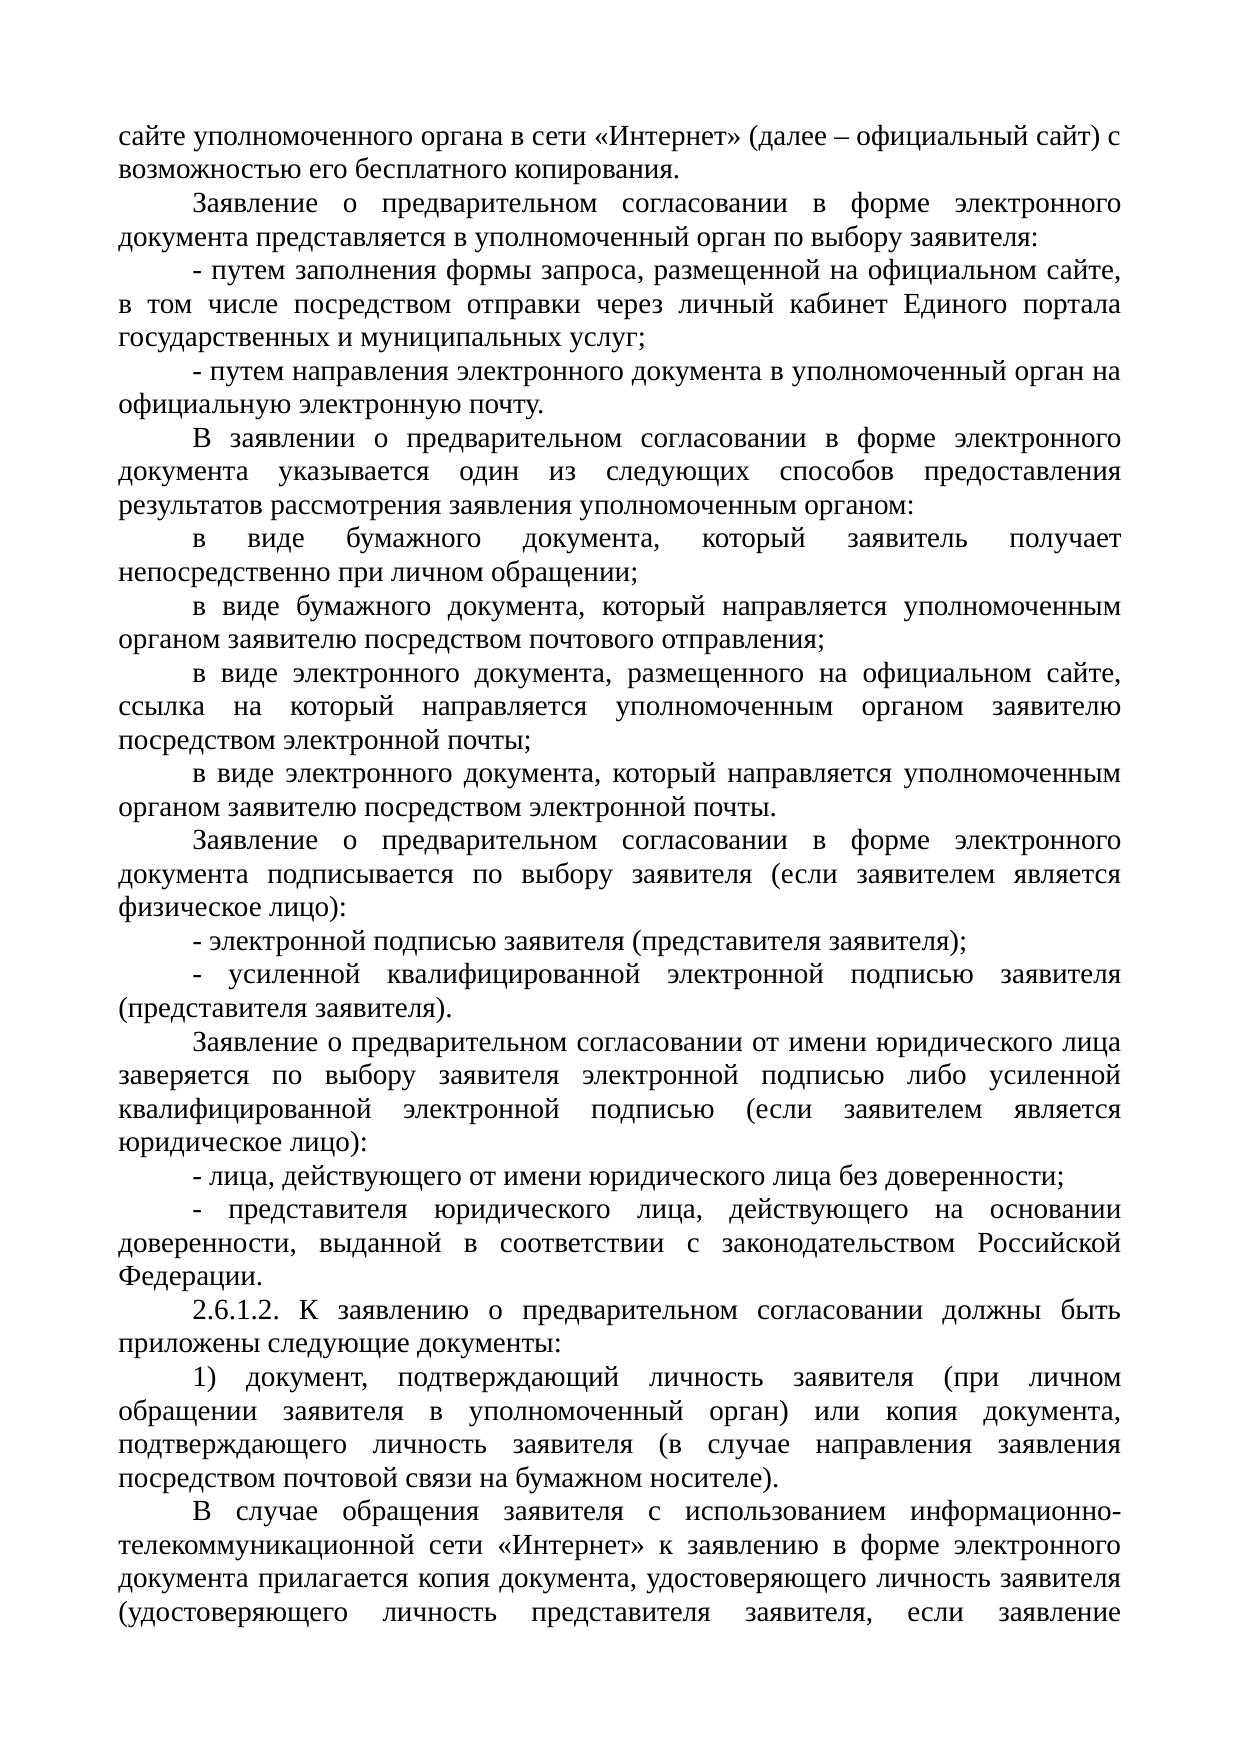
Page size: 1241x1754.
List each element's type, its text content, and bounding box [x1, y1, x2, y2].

text Заявление о предварительном согласовании в форме электронного документа подписывается по выбору заявителя (если заявителем является физическое лицо): [118, 822, 1122, 923]
text сайте уполномоченного органа в сети «Интернет» (далее – официальный сайт) с возможностью его бесплатного копирования. [118, 118, 1122, 185]
text 1) документ, подтверждающий личность заявителя (при личном обращении заявителя в уполномоченный орган) или копия документа, подтверждающего личность заявителя (в случае направления заявления посредством почтовой связи на бумажном носителе). [118, 1359, 1122, 1493]
text - усиленной квалифицированной электронной подписью заявителя (представителя заявителя). [118, 957, 1122, 1024]
text 2.6.1.2. К заявлению о предварительном согласовании должны быть приложены следующие документы: [118, 1292, 1122, 1359]
text Заявление о предварительном согласовании от имени юридического лица заверяется по выбору заявителя электронной подписью либо усиленной квалифицированной электронной подписью (если заявителем является юридическое лицо): [118, 1024, 1122, 1158]
text - лица, действующего от имени юридического лица без доверенности; [118, 1158, 1122, 1191]
text - путем заполнения формы запроса, размещенной на официальном сайте, в том числе посредством отправки через личный кабинет Единого портала государственных и муниципальных услуг; [118, 252, 1122, 353]
text В заявлении о предварительном согласовании в форме электронного документа указывается один из следующих способов предоставления результатов рассмотрения заявления уполномоченным органом: [118, 420, 1122, 521]
text В случае обращения заявителя с использованием информационно-телекоммуникационной сети «Интернет» к заявлению в форме электронного документа прилагается копия документа, удостоверяющего личность заявителя (удостоверяющего личность представителя заявителя, если заявление [118, 1493, 1122, 1627]
text Заявление о предварительном согласовании в форме электронного документа представляется в уполномоченный орган по выбору заявителя: [118, 185, 1122, 252]
text - электронной подписью заявителя (представителя заявителя); [118, 923, 1122, 957]
text в виде бумажного документа, который заявитель получает непосредственно при личном обращении; [118, 521, 1122, 588]
text в виде бумажного документа, который направляется уполномоченным органом заявителю посредством почтового отправления; [118, 588, 1122, 655]
text в виде электронного документа, который направляется уполномоченным органом заявителю посредством электронной почты. [118, 755, 1122, 822]
text - представителя юридического лица, действующего на основании доверенности, выданной в соответствии с законодательством Российской Федерации. [118, 1191, 1122, 1292]
text в виде электронного документа, размещенного на официальном сайте, ссылка на который направляется уполномоченным органом заявителю посредством электронной почты; [118, 655, 1122, 755]
text - путем направления электронного документа в уполномоченный орган на официальную электронную почту. [118, 353, 1122, 420]
